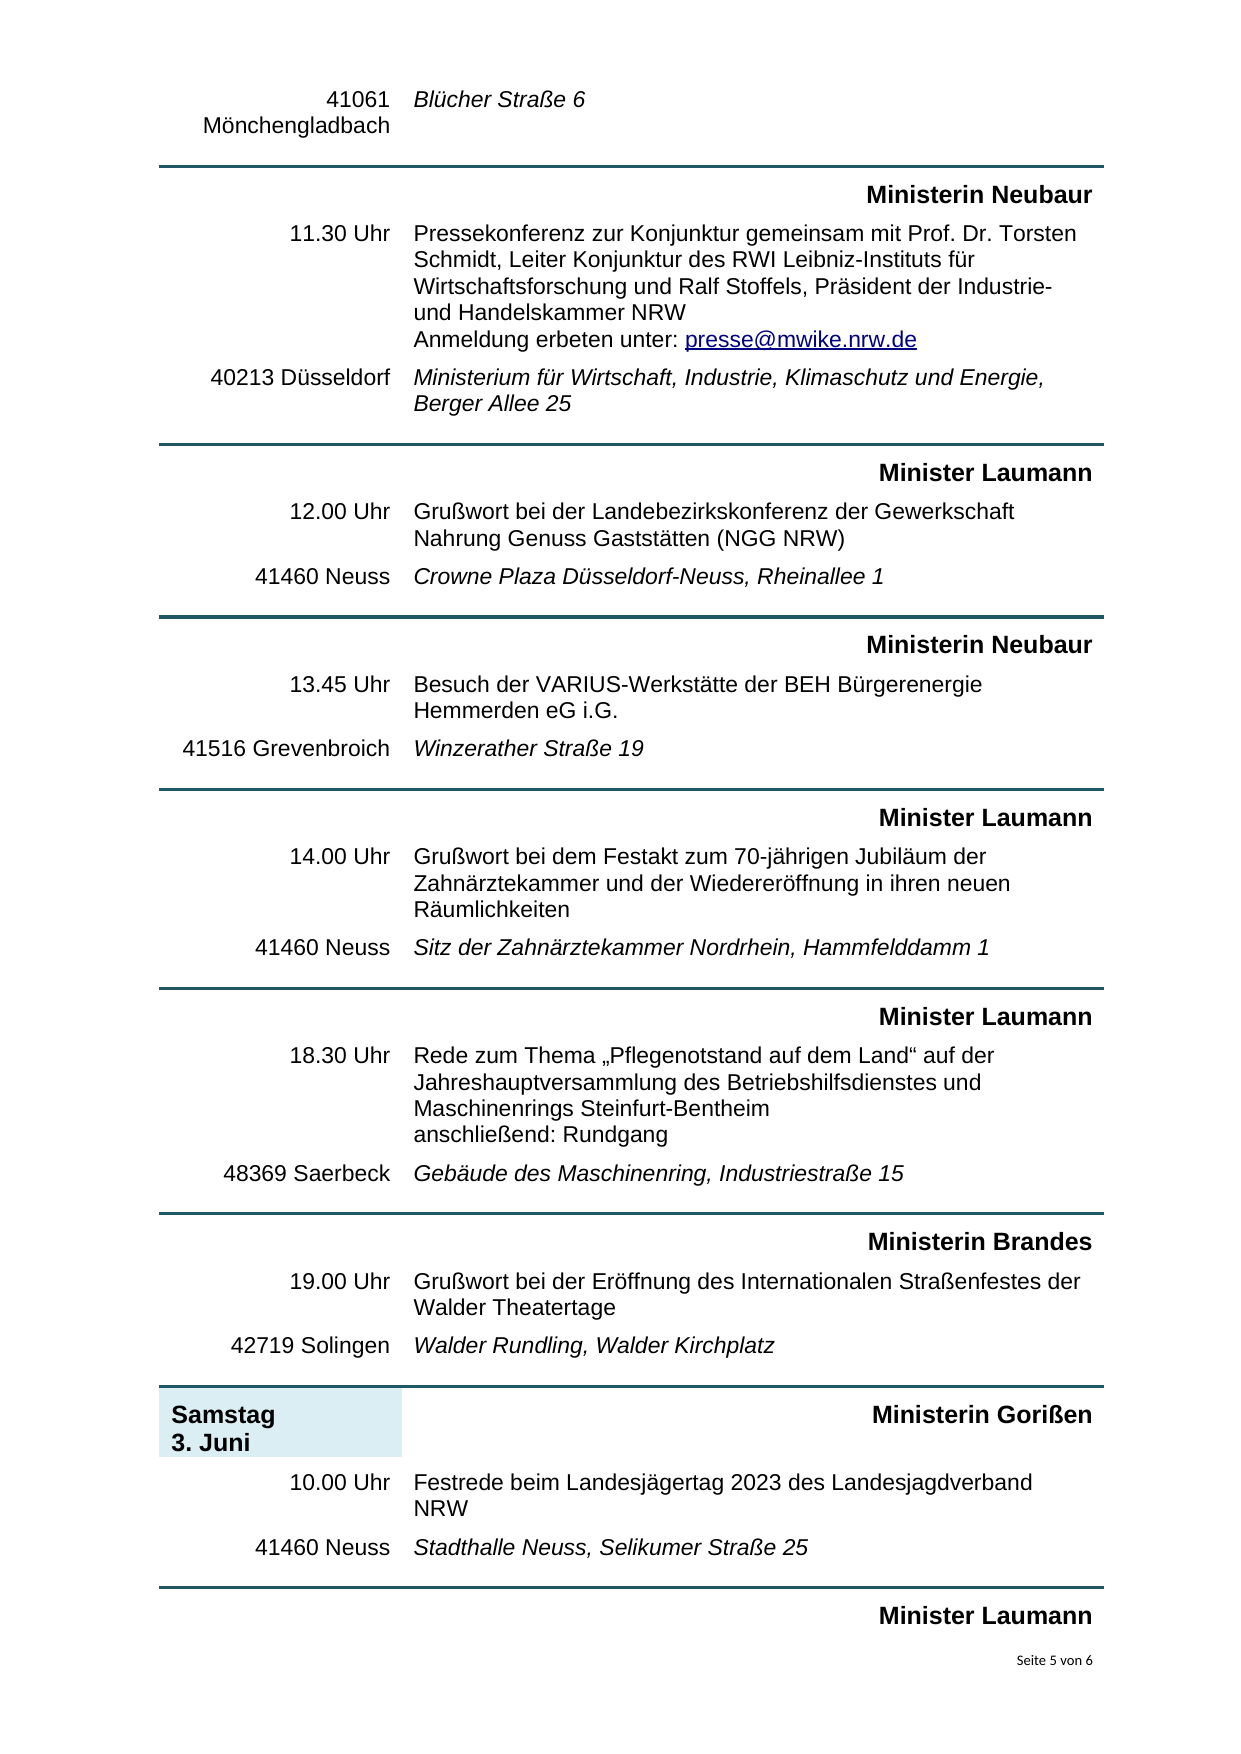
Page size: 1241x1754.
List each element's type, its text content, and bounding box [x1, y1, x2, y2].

table_cell 11.30 Uhr [159, 208, 402, 352]
table_cell 41516 Grevenbroich [159, 724, 402, 762]
table_header Ministerin Brandes [402, 1215, 1104, 1256]
table_cell 19.00 Uhr [159, 1256, 402, 1320]
table_header Ministerin Neubaur [402, 619, 1104, 659]
table_cell 13.45 Uhr [159, 659, 402, 723]
table_cell Festrede beim Landesjägertag 2023 des Landesjagdverband NRW [402, 1457, 1104, 1522]
table_cell Gebäude des Maschinenring, Industriestraße 15 [402, 1148, 1104, 1186]
table_cell Grußwort bei dem Festakt zum 70-jährigen Jubiläum der Zahnärztekammer und der Wiedereröffnung in ihren neuen Räumlichkeiten [402, 832, 1104, 922]
table_header Ministerin Gorißen [402, 1388, 1104, 1457]
table_header [159, 990, 402, 1031]
table_cell 10.00 Uhr [159, 1457, 402, 1522]
table_header Ministerin Neubaur [402, 168, 1104, 208]
table_cell Rede zum Thema „Pflegenotstand auf dem Land“ auf der Jahreshauptversammlung des Betriebshilfsdienstes und Maschinenrings Steinfurt-Bentheim anschließend: Rundgang [402, 1031, 1104, 1148]
table_cell Besuch der VARIUS-Werkstätte der BEH Bürgerenergie Hemmerden eG i.G. [402, 659, 1104, 723]
table_header [159, 619, 402, 659]
table_cell Crowne Plaza Düsseldorf-Neuss, Rheinallee 1 [402, 551, 1104, 589]
table_cell 14.00 Uhr [159, 832, 402, 922]
table_cell 40213 Düsseldorf [159, 352, 402, 416]
table_cell Grußwort bei der Eröffnung des Internationalen Straßenfestes der Walder Theatertage [402, 1256, 1104, 1320]
table_cell 18.30 Uhr [159, 1031, 402, 1148]
table_cell 42719 Solingen [159, 1320, 402, 1358]
table_header Minister Laumann [402, 1589, 1104, 1630]
table_header [159, 1215, 402, 1256]
table_cell Pressekonferenz zur Konjunktur gemeinsam mit Prof. Dr. Torsten Schmidt, Leiter Konjunktur des RWI Leibniz-Instituts für Wirtschaftsforschung und Ralf Stoffels, Präsident der Industrie- und Handelskammer NRW Anmeldung erbeten unter: presse@mwike.nrw.de [402, 208, 1104, 352]
table_cell Ministerium für Wirtschaft, Industrie, Klimaschutz und Energie, Berger Allee 25 [402, 352, 1104, 416]
table_cell 41460 Neuss [159, 1522, 402, 1560]
table_header [159, 168, 402, 208]
table_cell 41460 Neuss [159, 923, 402, 961]
table_cell Winzerather Straße 19 [402, 724, 1104, 762]
table_cell Grußwort bei der Landebezirkskonferenz der Gewerkschaft Nahrung Genuss Gaststätten (NGG NRW) [402, 486, 1104, 551]
table_cell 12.00 Uhr [159, 486, 402, 551]
table_cell 48369 Saerbeck [159, 1148, 402, 1186]
table_header Minister Laumann [402, 990, 1104, 1031]
table_header [159, 446, 402, 486]
table_header [159, 1589, 402, 1630]
table_cell Walder Rundling, Walder Kirchplatz [402, 1320, 1104, 1358]
table_header [159, 791, 402, 832]
table_cell 41460 Neuss [159, 551, 402, 589]
table_header Minister Laumann [402, 791, 1104, 832]
table_cell Stadthalle Neuss, Selikumer Straße 25 [402, 1522, 1104, 1560]
table_header Minister Laumann [402, 446, 1104, 486]
table_cell Blücher Straße 6 [402, 74, 1104, 138]
table_cell Sitz der Zahnärztekammer Nordrhein, Hammfelddamm 1 [402, 923, 1104, 961]
table_cell 41061 Mönchengladbach [159, 74, 402, 138]
table_header Samstag 3. Juni [159, 1388, 402, 1457]
